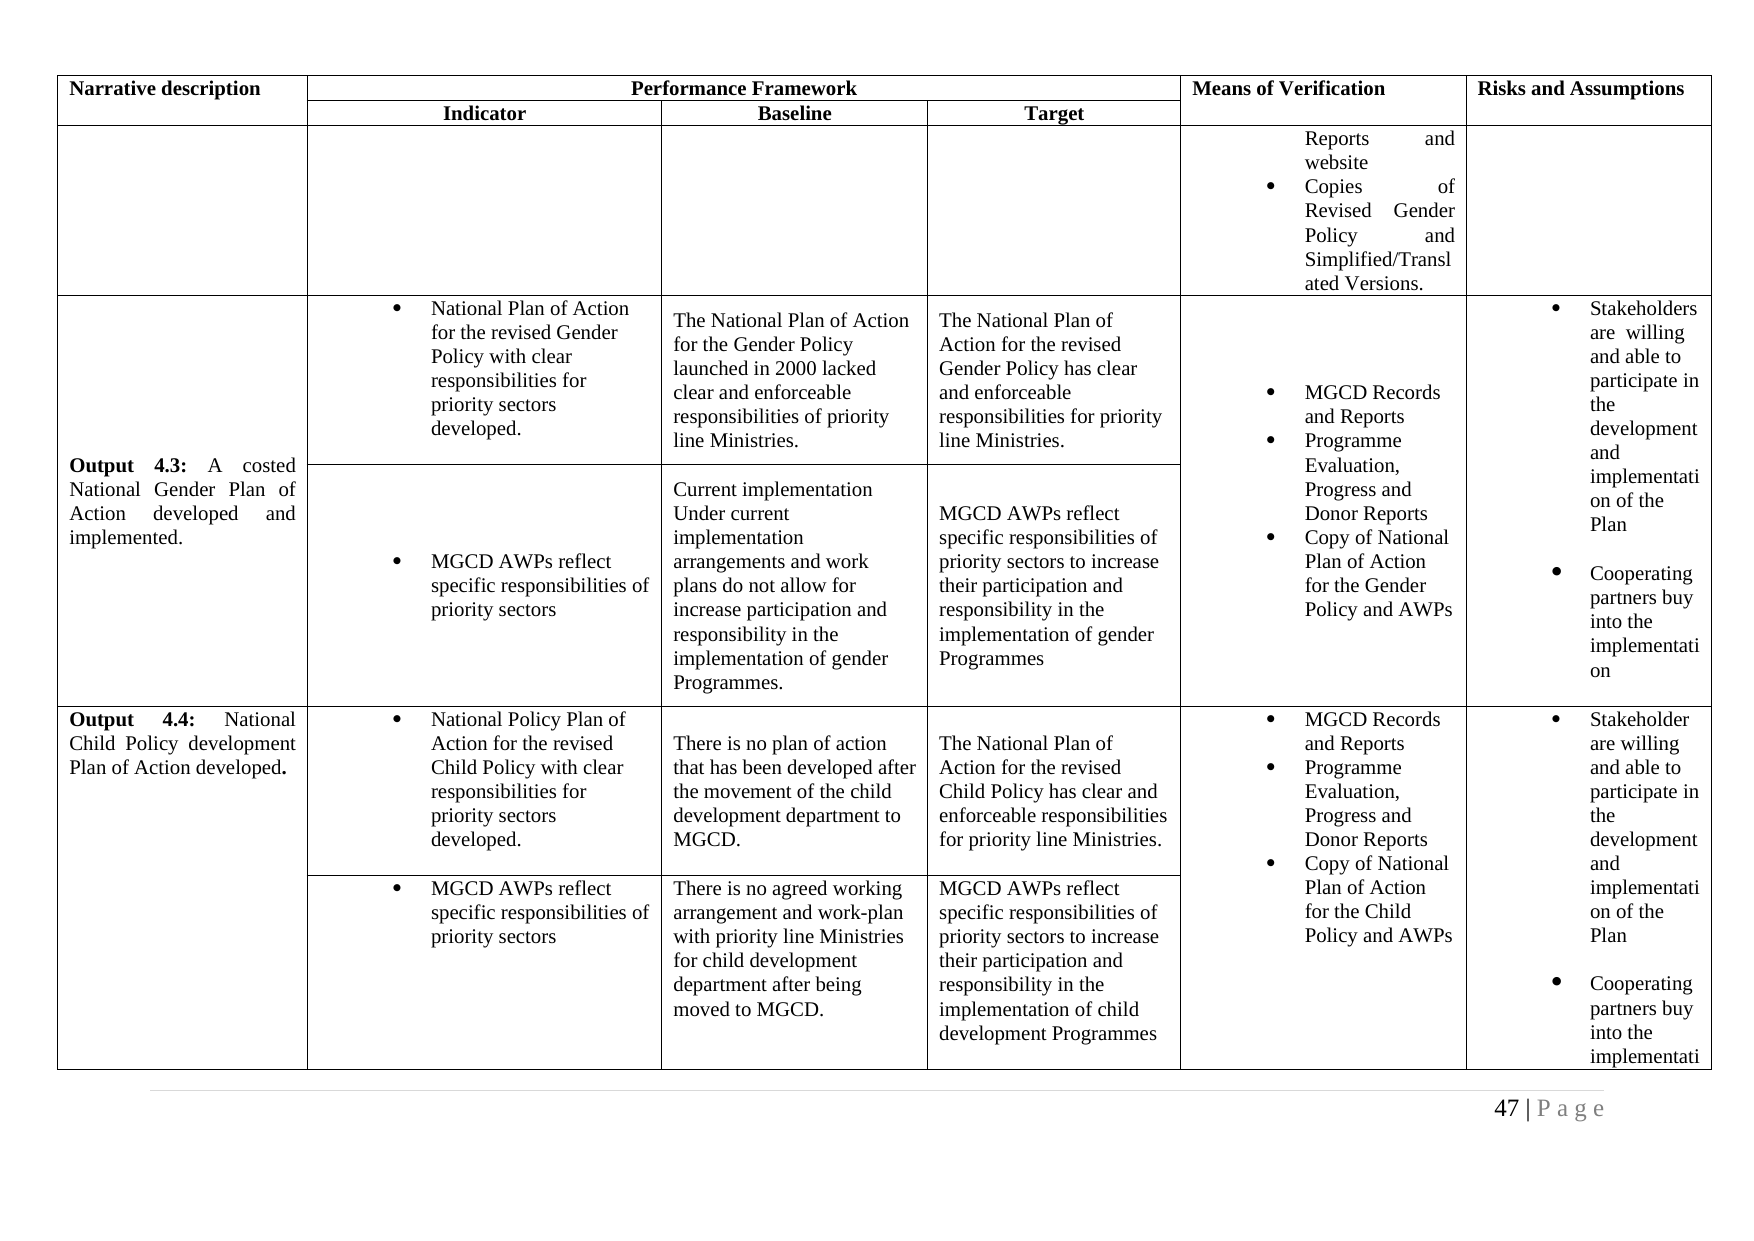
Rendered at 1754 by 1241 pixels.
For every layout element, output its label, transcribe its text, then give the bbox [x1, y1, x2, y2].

table_cell [58, 126, 307, 295]
table_cell The National Plan of Action for the Gender Policy launched in 2000 lacked clear and enforceable responsibilities of priority line Ministries. [662, 296, 927, 464]
table_cell Output 4.3: A costed National Gender Plan of Action developed and implemented. [58, 296, 307, 706]
table_header Means of Verification [1181, 76, 1466, 125]
table_cell National Policy Plan of Action for the revised Child Policy with clear responsibilities for priority sectors developed. [308, 707, 661, 875]
table_cell MGCD AWPs reflect specific responsibilities of priority sectors [308, 876, 661, 1068]
table_cell The National Plan of Action for the revised Child Policy has clear and enforceable responsibilities for priority line Ministries. [928, 707, 1180, 875]
table_header Risks and Assumptions [1467, 76, 1711, 125]
table_cell MGCD Records and Reports Priority Sector Ministry and Stakeholder Reports Programme Evaluation, Progress and Donor Reports Cabinet Office Records National Assembly Reports and website Copies of Revised Gender Policy and Simplified/Translated Versions. [1181, 126, 1466, 295]
table_cell MGCD Records and Reports Programme Evaluation, Progress and Donor Reports Copy of National Plan of Action for the Gender Policy and AWPs [1181, 296, 1466, 706]
table_cell MGCD Records and Reports Programme Evaluation, Progress and Donor Reports Copy of National Plan of Action for the Child Policy and AWPs [1181, 707, 1466, 1068]
table_cell MGCD AWPs reflect specific responsibilities of priority sectors to increase their participation and responsibility in the implementation of child development Programmes [928, 876, 1180, 1068]
table_cell MGCD AWPs reflect specific responsibilities of priority sectors to increase their participation and responsibility in the implementation of gender Programmes [928, 465, 1180, 706]
table_header Narrative description [58, 76, 307, 125]
table_header Performance Framework [308, 76, 1180, 100]
table_cell [1467, 126, 1711, 295]
table_cell There is no agreed working arrangement and work-plan with priority line Ministries for child development department after being moved to MGCD. [662, 876, 927, 1068]
table_cell [662, 126, 927, 295]
table_cell [308, 126, 661, 295]
table_cell Current implementation Under current implementation arrangements and work plans do not allow for increase participation and responsibility in the implementation of gender Programmes. [662, 465, 927, 706]
table_cell There is no plan of action that has been developed after the movement of the child development department to MGCD. [662, 707, 927, 875]
table_cell The National Plan of Action for the revised Gender Policy has clear and enforceable responsibilities for priority line Ministries. [928, 296, 1180, 464]
table_cell Indicator [308, 101, 661, 125]
table_cell National Plan of Action for the revised Gender Policy with clear responsibilities for priority sectors developed. [308, 296, 661, 464]
table_cell Baseline [662, 101, 927, 125]
table_cell MGCD AWPs reflect specific responsibilities of priority sectors [308, 465, 661, 706]
table_cell Stakeholders are willing and able to participate in the development and implementation of the Plan Cooperating partners buy into the implementation [1467, 296, 1711, 706]
table_cell Stakeholder are willing and able to participate in the development and implementation of the Plan Cooperating partners buy into the implementation [1467, 707, 1711, 1068]
table_cell [928, 126, 1180, 295]
table_cell Target [928, 101, 1180, 125]
table_cell Output 4.4: National Child Policy development Plan of Action developed. [58, 707, 307, 1068]
